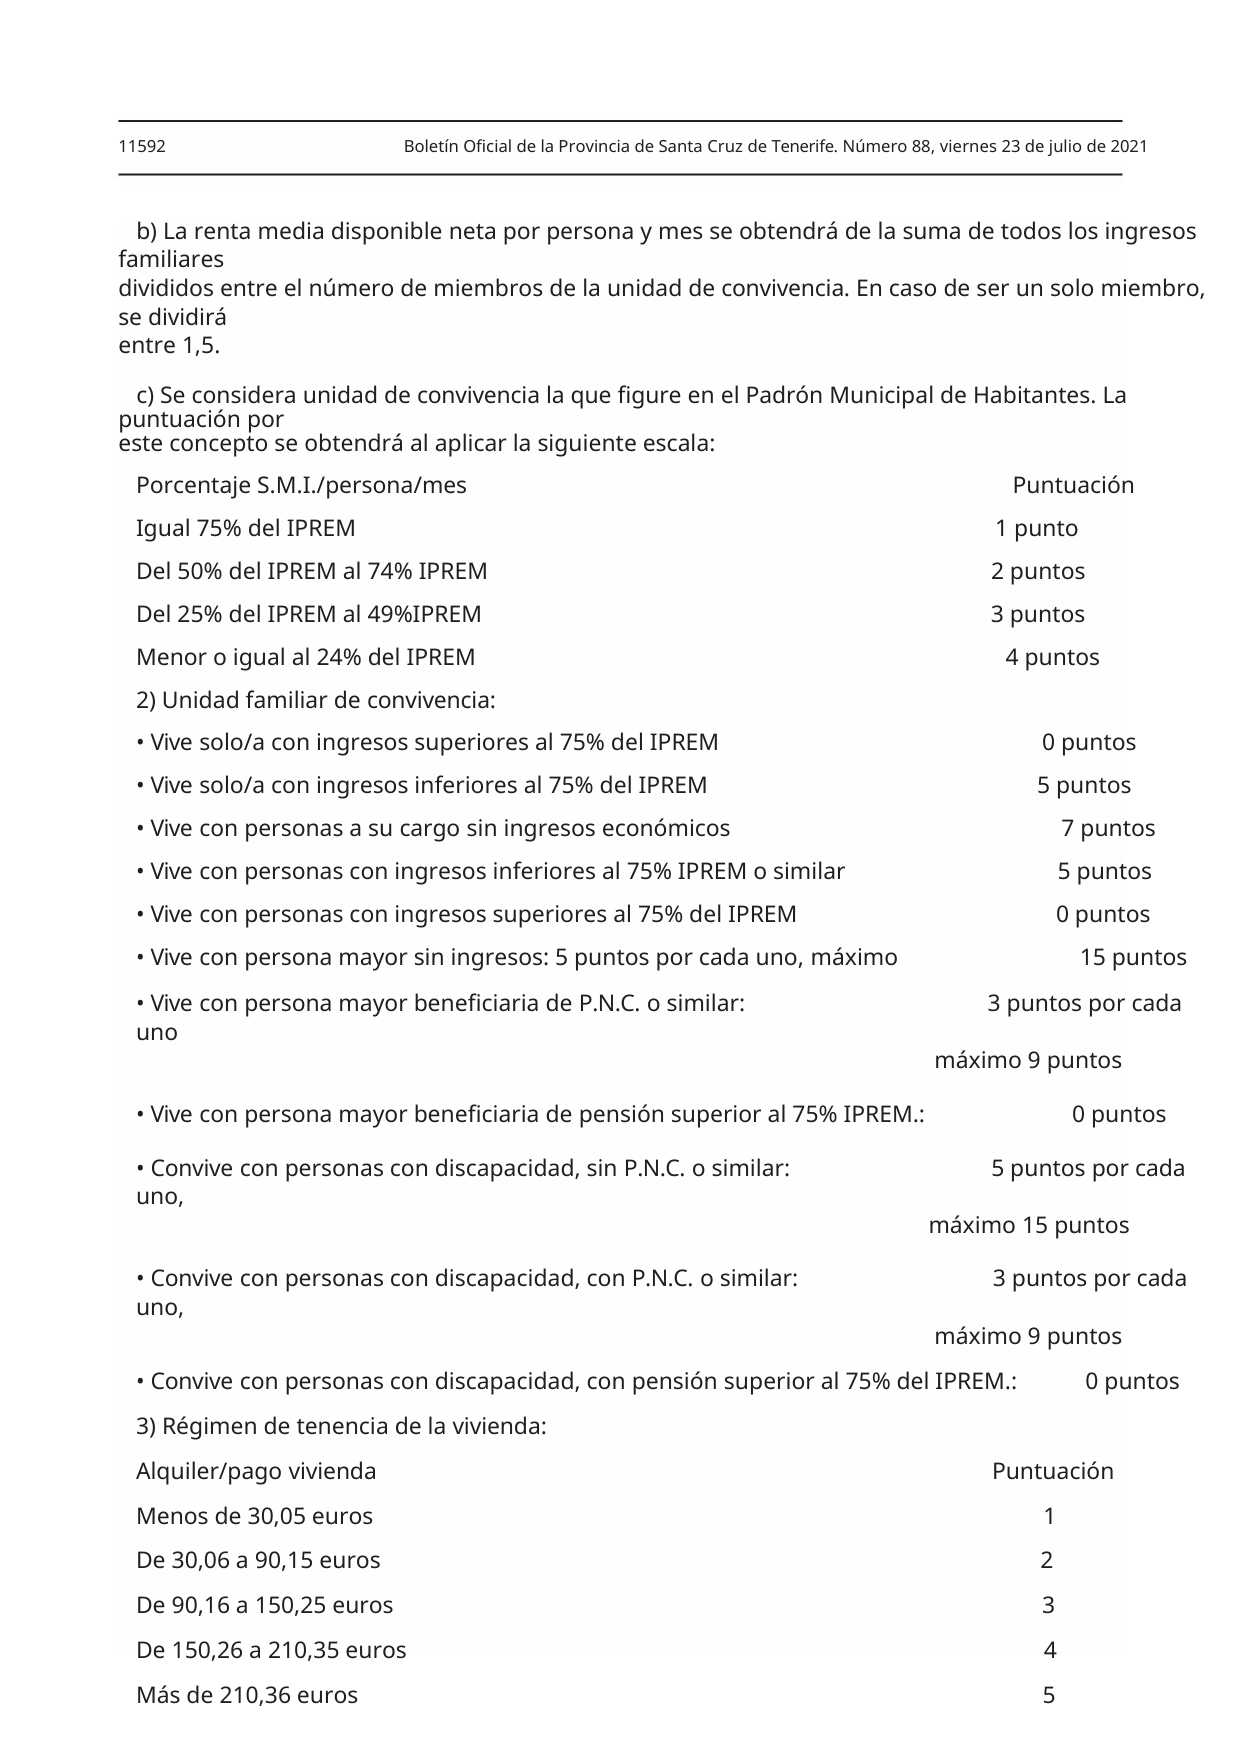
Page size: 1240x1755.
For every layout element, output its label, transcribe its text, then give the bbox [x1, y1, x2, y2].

text Menor o igual al 24% del IPREM 4 puntos [1125, 644, 1229, 671]
text De 150,26 a 210,35 euros 4 [136, 1637, 1229, 1664]
text b) La renta media disponible neta por persona y mes se obtendrá de la suma de todos los ingresos familiares divididos entre el número de miembros de la unidad de convivencia. En caso de ser un solo miembro, se dividirá entre 1,5. [118, 216, 1229, 359]
text Del 50% del IPREM al 74% IPREM 2 puntos [1125, 558, 1229, 585]
text De 30,06 a 90,15 euros 2 [1125, 1548, 1229, 1574]
text • Vive solo/a con ingresos superiores al 75% del IPREM 0 puntos [1125, 729, 1229, 756]
text Alquiler/pago vivienda Puntuación [1125, 1458, 1229, 1484]
text Menos de 30,05 euros 1 [1125, 1503, 1229, 1529]
text De 90,16 a 150,25 euros 3 [1125, 1593, 1229, 1619]
text • Vive con personas con ingresos superiores al 75% del IPREM 0 puntos [1125, 901, 1229, 927]
text • Vive con persona mayor beneficiaria de P.N.C. o similar: 3 puntos por cada uno máximo 9 puntos [1125, 988, 1229, 1074]
text • Vive con personas con ingresos inferiores al 75% IPREM o similar 5 puntos [1125, 858, 1229, 885]
text c) Se considera unidad de convivencia la que figure en el Padrón Municipal de Habitantes. La puntuación por este concepto se obtendrá al aplicar la siguiente escala: [1125, 384, 1229, 457]
text • Vive solo/a con ingresos inferiores al 75% del IPREM 5 puntos [1125, 772, 1229, 799]
text • Convive con personas con discapacidad, con pensión superior al 75% del IPREM.: 0 puntos [1125, 1368, 1229, 1395]
text Más de 210,36 euros 5 [136, 1682, 1229, 1709]
text • Vive con personas a su cargo sin ingresos económicos 7 puntos [1125, 815, 1229, 842]
text • Vive con persona mayor sin ingresos: 5 puntos por cada uno, máximo 15 puntos [1125, 944, 1229, 970]
text • Convive con personas con discapacidad, sin P.N.C. o similar: 5 puntos por cada uno, máximo 15 puntos [1125, 1153, 1229, 1239]
text 11592 Boletín Oficial de la Provincia de Santa Cruz de Tenerife. Número 88, viernes 23 de julio de 2021 [1125, 136, 1229, 156]
text Igual 75% del IPREM 1 punto [1125, 516, 1229, 542]
text • Convive con personas con discapacidad, con P.N.C. o similar: 3 puntos por cada uno, máximo 9 puntos [1125, 1264, 1229, 1350]
text Porcentaje S.M.I./persona/mes Puntuación [1125, 473, 1229, 499]
text Del 25% del IPREM al 49%IPREM 3 puntos [1125, 601, 1229, 628]
text 2) Unidad familiar de convivencia: [1125, 687, 1229, 713]
text 3) Régimen de tenencia de la vivienda: [1125, 1413, 1229, 1440]
text • Vive con persona mayor beneficiaria de pensión superior al 75% IPREM.: 0 puntos [1125, 1101, 1229, 1128]
